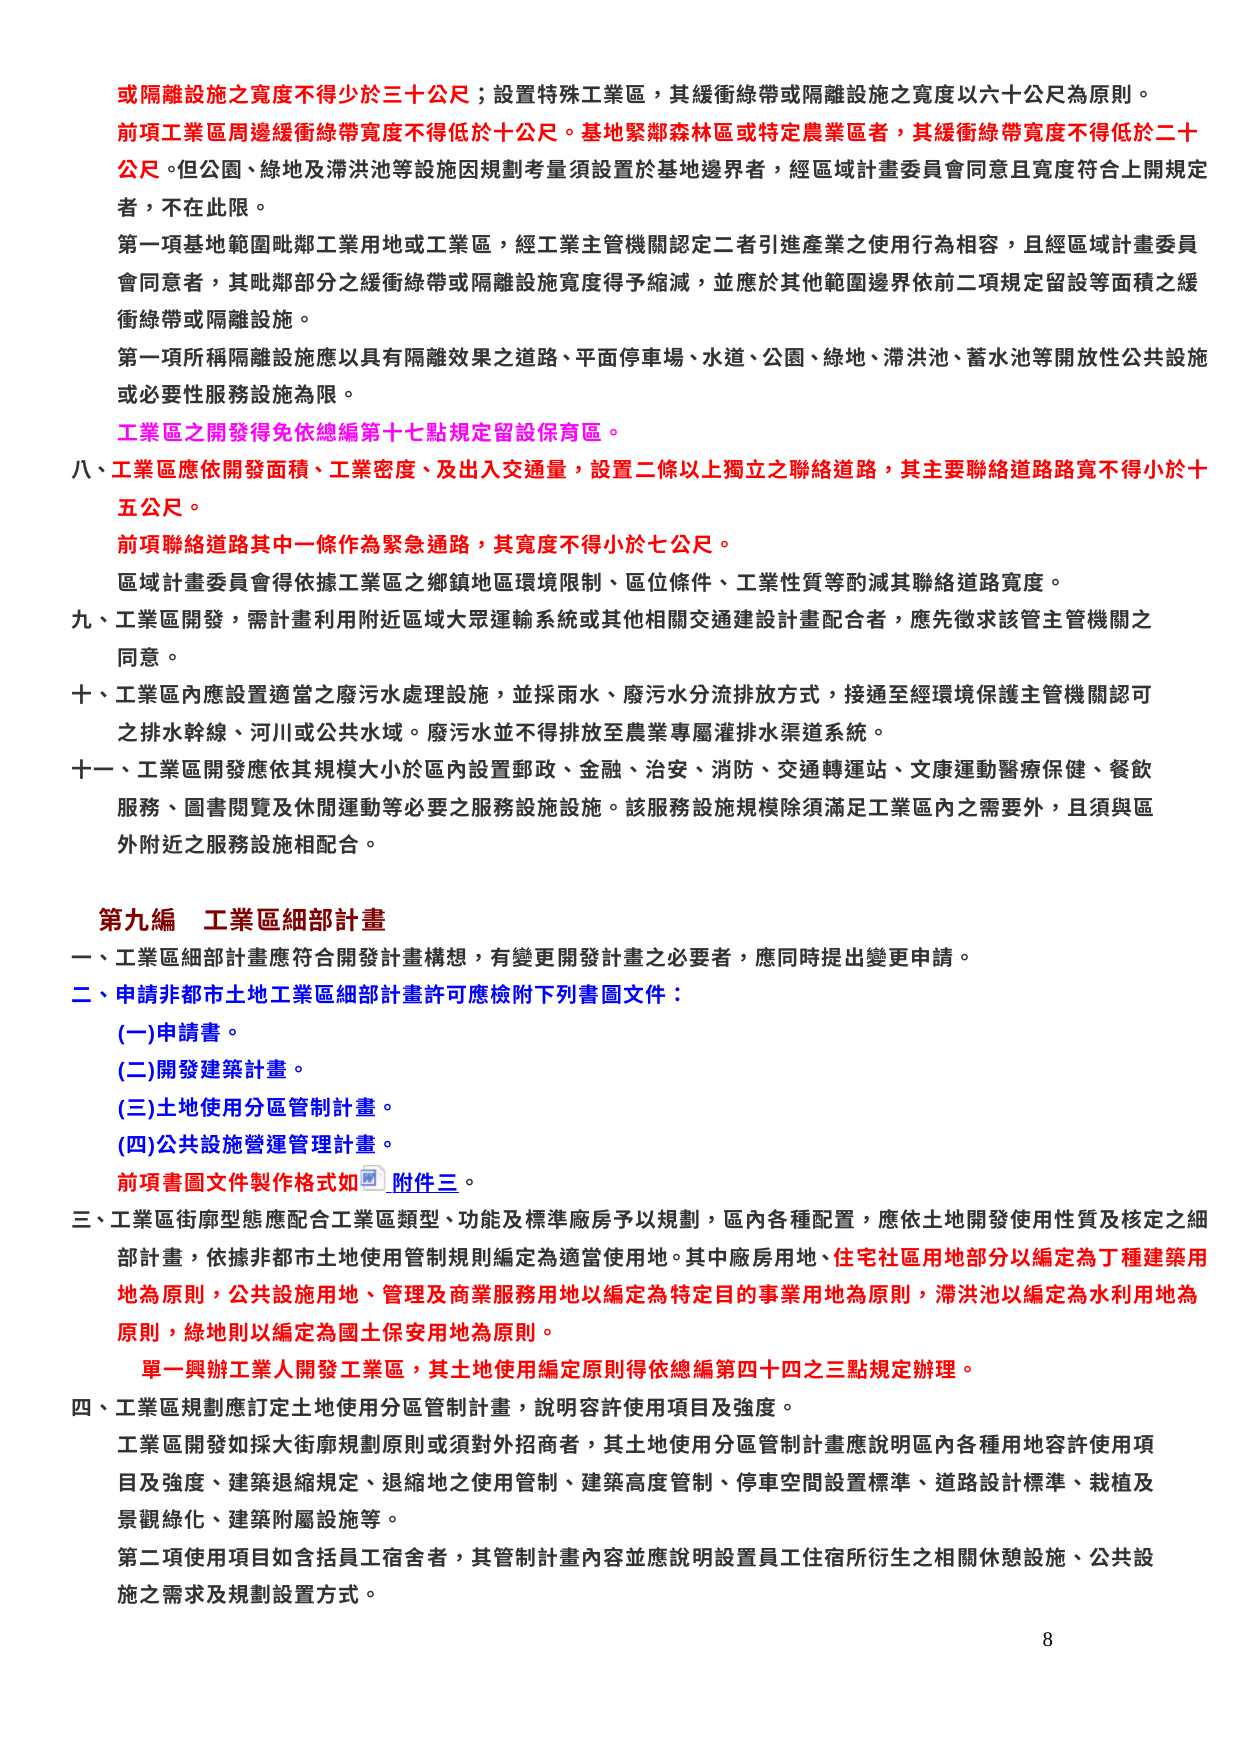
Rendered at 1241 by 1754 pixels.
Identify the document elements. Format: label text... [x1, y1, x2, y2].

picture [360, 1165, 386, 1191]
table_header 內政部102.9.6台內營字第1020808863號令修正部分規定及總編第五點附件一、總編第六點附件二及附件三、總編第八點附表二之一 壹、總編 一、本規範依區域計畫法(以下簡稱本法)第十五條之二第二項規定訂定之。 二、非都市土地申請開發面積足以影響原使用分區劃定目的者，依非都市土地使用管制規則規定，其土地使用 計畫應經區域計畫擬定機關審議者，除其他法令另有規定者外，應以本規範為審查基準。 三、非都市土地申請開發區應符合區域計畫保育水土及自然資源、景觀及環境等土地利用方針，並應符合區域 計畫之部門發展計畫之指導。 四、本規範計分總編、專編及開發計畫書圖三部分，專編條文與總編條文有重複規定事項者，以專編條文規定 為準。未列入專編之開發計畫，依總編條文之規定。 五、為提供非都市土地擬申請開發者之諮詢服務，申請人得檢具 附件一之資料，函請區域計畫原擬定機關或直轄市、縣(市)政府就擬申請開發之基地，是否具有不得開發之限制因素，提供相關意見。 六、申請人申請開發許可，應檢具下列書圖文件： (一)申請書。 (二)開發計畫書圖。 (三)涉水土保持法令規定應檢附水土保持規劃書者及涉環境影響評估法令規定應檢附書圖者，從其規定辦 理。 前項第一款及第二款書圖文件格式如 附件二、 附件三。 七、申請開發者依本法有關規定應向直轄市、縣(市)政府繳交開發影響費者，其費用之計算除依規定辦理外，並應載明於開發計畫書中。 八、直轄市、縣（市）政府及區域計畫擬定機關受理申請開發案件時，應查核其開發計畫及有關文件 （如 附表一、 附表二之一 、 附表二之二 ）；有須補正者，應通知申請人限期補正。 八之一、申請開發殯葬、廢棄物衛生掩埋場、廢棄物封閉掩埋場、廢棄物焚化處理廠、營建剩餘土石方資源堆置處理場及土石採取場等設施，於土地使用分區變更計畫申請同意階段，應依總編第三點、第八點、第九點、第十點、第十二點至第十六點、第十八點、第二十四點、第二十六點、第二十九點規定及下列各款規定審議： (一)應就基地服務範圍內說明現有設施分布與供給情形，並從供需面分析開發設置之必要性。 (二)開發基地區位應考量區位適宜性並說明開發行為對鄰近地區之負面影響與防治措施。 開發基地如經區域計畫委員會依前項規定審查無設置必要性或區位不適宜者，得不予同意。 直轄市、縣（市）政府依第八點規定受理第一項申請開發案件後，直轄市、縣（市）政府應召開聽取陳情民眾或相關團體意見會議，申請人應就民眾或相關團體陳述意見做成紀錄並研擬回應意見，於提報區域計畫委員會審議時一併檢附。但已依土地徵收條例、環境影響評估法或其他目的事業法令規定辦理公聽會，且檢附相關資料佐證其公聽會之說明內涵，包括開發計畫之範圍、計畫內涵及土地取得方式者，不在此限。 九、申請開發之基地不得位於附表二之一 所列限制發展地區。但有下列情形，不在此限： (一)經各項限制發展地區及下列必要性設施之中央目的事業主管機關，依其主管法令同意興辦者，如穿越性道路、公園、上下水道、郵政、自來水、電信、電力、政府機關、公有平面停車場、國防等之公共設施、公用事業、重大公共建設及為維護水源必要之道路。 (二)為整體規劃需要，不可避免夾雜之零星小面積土地符合第九點之一規定者，得納入範圍，並應維持原地形地貌不得開發使用。 (三)依各項限制發展地區之中央目的事業主管法令許可開發案。 前項限制發展地區中重要水庫集水區，係指現有、興建中、規劃完成且定案，作為供家用及公共給水者為重要水庫（詳 附表三）；其範圍依各水庫管理機關（構）劃定並由經濟部查認，送由內政部公告之範圍為標準，或大壩上游全流域面積。 九之一、申請開發基地內如有夾雜之零星屬於限制發展地區之土地，須符合下列情形，始得納入開發基地： (一)納入之夾雜地須基於整體開發規劃之需要。 (二)夾雜地仍維持原使用分區及原使用地類別，或同意變更為國土保安用地。 (三)夾雜地不得計入保育區面積計算。 (四)面積不得超過基地開發面積之百分之十或二公頃，且扣除夾雜土地後之基地開發面積仍應大於得辦理土地使用分區變更規模。 (五)應擬定夾雜地之管理維護措施。 十、申請開發之基地，如位於自來水水質水量保護區之範圍者，其開發應依自來水法之規定管制。其基地污水排放之承受水體未能達到環境保護主管機關公告該水體分類之水質標準或河川水體之容納污染量已超過主管機關依該水體之涵容能力所定之管制總量者或經水利主管機關認為對河防安全堪虞者，不得開發。但經區域計畫委員會同意興辦之各項供公眾使用之設施，不在此限。 開發基地所在之自來水水質水量保護區已依法公告飲用水水源水質保護區或飲用水取水口一定距離內之地區者，其開發應依前項規定及飲用水管理條例相關規定辦理，不受第三項規定之限制。但如開發基地未位於該自來水水質水量保護區已公告之飲用水水源水質保護區或飲用水取水口一定距離內之地區，並經飲用水主管機關說明該自來水水質水量保護區內不再另外劃設其他飲用水水源水質保護區者，其開發僅依第一項規定辦理，不受第三項規定之限制。 第一項基地所在之自來水水質水量保護區，於尚未依法公告飲用水水源水質保護區之範圍或飲用水取水口一定距離前，其開發除應依第一項規定辦理外，並應符合下列規定。但有特殊情形，基於國家社會經濟發展需要者且無污染或貽害水源、水質與水量行為之虞者，經提出廢水三級處理及其他工程技術改善措施，並經飲用水及自來水主管機關審查同意後，送經區域計畫委員會審查通過者，得不受本項第一款及第二款規定之限制。 (一)距離豐水期水體岸邊水平距離一千公尺之範圍，區內禁止水土保持以外之一切開發整地行為。 (二)取水口上游半徑一公里內集水區及下游半徑四百公尺，區內禁止水土保持以外之一切開發整地行為。 (三)距離豐水期水體岸邊水平距離一千公尺以外之水源保護區，其開發管制應依自來水法之規定管制。 (四)各主管機關依本編第六點審查有關書圖文件，且各該主管機關同意者。 十一、申請開發之基地位於原住民保留地者，其申請開發之計畫經中央主管機關核准並經區域計畫委員會同意 者，得為礦業、土石、觀光遊憩及工業資源之開發，不受本編第九點及第十點之限制。但不得違背其他法令 之規定。 十二、申請開發之基地位於自來水淨水廠取水口上游半徑一公里集水區內，且基地尚無銜接至淨水廠取水口下游之專用污水下水道系統者，暫停核發開發許可。但提出上述系統之設置計畫，且已解決該系統所經地區之土地問題者，不在此限，其設置計畫應列於第一期施工完成。 前項基地如位於自來水水質水量保護區之範圍者，則依第十點規定辦理，免依本點規定辦理。 十三、基地之原始地形或地物經明顯擅自變更者，除依法懲處外，並依水土保持法相關規定暫停兩年申辦，其不可開發區之面積，仍以原始地形為計算標準。 前項開發案件經本部區域計畫委員會審議且獲致結論不同意者，請各該管直轄市、縣（市）政府確實遵照本法第二十一條及第二十二條相關規定，嚴格究辦執行。 十四、基地土地形狀應完整連接，如位於山坡地該連接部分最小寬度不得少於五十公尺，位於平地不得小於三十公尺，以利整體規劃開發及水土保持計畫。但經區域計畫委員會認定情況特殊且符合整體規劃開發及水土保持計畫，並無影響安全之虞者，不在此限。 十五、基地內之公有土地或未登記土地，基於整體規劃開發及水土保持計畫需要，應先依規定取得同意合併開發 或核准讓售之文件。 十六、基地內之原始地形在坵塊圖上之平均坡度在百分之四十以上之地區，其面積之百分之八十以上土地應維持原始地形地貌，且為不可開發區，其餘土地得規劃作道路、公園、及綠地等設施使用。 坵塊圖上之平均坡度在百分之三十以上未逾四十之地區，以作為開放性之公共設施或必要性服務設施使用為限，不得作為建築基地（含法定空地）。 滯洪設施之設置地點位於平均坡度在百分之三十以上地區，且符合下列各款規定者，經區域計畫委員會審查同意後，得不受前二項規定限制： (一)設置地點之選定確係基於水土保持及滯洪排水之安全考量。 (二)設置地點位於山坡地集水區之下游端且區位適宜。 (三)該滯洪設施之環境影響評估及水土保持規劃業經各該主管機關審查通過。 (四)申請人另提供位於平均坡度在百分之三十以下地區，與滯洪設施面積相等之土地。但該土地除規劃為保育目的之綠地外，不得進行開發使用。 申請開發基地之面積在十公頃以下者，原始地形在坵塊圖上之平均坡度在百分之三十以下之土地面積應占 全區總面積百分之三十或三公頃以上；申請開發基地之面積在十公頃以上者，其可開發面積如經區域計畫 委員會審查認為不符經濟效益者，得不予審查或作適度調整。 十七、基地開發應保育與利用並重，並應依下列原則，於基地內劃設必要之保育區，以維持基地自然淨化空氣、涵養水源、平衡生態之功能： (一)基地應配合自然地形、地貌及地質不穩定地區，設置連貫並儘量集中之保育區，以求在功能上及視覺 上均能發揮最大之保育效果。除必要之道路、公共設施或必要性服務設施、公用設備等用地無法避免之狀況外，保育區之完整性與連貫性不得為其它道路、公共設施、公用設備用地切割或阻絕。 (二)保育區面積不得小於扣除不可開發區面積後之剩餘基地面積之百分之三十。保育區面積之百分七十以 上應維持原始之地形地貌，不得開發。 (三)劃為保育區內之土地，如屬曾先行違規整地、海埔新生地、河川新生地或土地使用現況為漁塭、裸露 地、墾耕地者，應補充如何維持保育功能之內容或復育計畫。 (四)保育區面積之計算不得包括道路、公共設施或必要性服務設施、公用設備，且不得於保育區內劃設建 築基地。 (五)滯洪設施如採生態工程方式設置，兼具滯洪、生物棲息與環境景觀等功能，經區域計畫委員會審查同 意，其面積得納入保育區面積計算；前開設施面積納入保育區計算者，仍應符合第二款規定。但基地非屬山坡地範圍，基於公共安全及防災需要，所規劃生態滯洪設施之設置標準高於本規範規定者，經區域計畫委員會審議同意，其變更原始地形地貌之比例，得酌予調整。 (六)非屬山坡地範圍之基地設置以輔助污水處理設施改善水質為目的之人工濕地，經區域計畫委員會審查 同意，得納入保育區面積計算，且其變更原始地形地貌之比例，得酌予調整。 前項第五款及第六款得調整保育區變更原始地形地貌比例，不得大於保育區面積百分之五十。 十八、開發基地內經調查有下列情形之一，且尚未依相關法規劃定保護者，應優先列為保育區： (一)珍貴稀有之動、植物保護地區。 (二)主要野生動物棲息地。 (三)林相良好之主要林帶。 (四)文化資產之保護地區。 (五)經濟部認定之重要礦區且地下有多條舊坑道通過之地區。 (六)特殊地質地形資源：指基地內特殊之林木、特殊山頭、主要稜線、溪流、湖泊等自然地標及明顯而特 殊之地形地貌。 (七)坡度陡峭地區：指坡度在百分之四十以上之地區。 十八之一、申請開發基地規劃內容如屬廢棄物衛生掩埋場、廢棄物處理廠（場）、土石方資源堆置處理場等掩埋 質、配合國家重大公共工程專土專用政策土石採取或大理石礦石開採之開發行為，符合環境影響評估、水 土保持審查通過之要件，並加強考量景觀、生態及公共與國土安全之措施，經區域計畫委員會同意者，得 不受第十六點第一項規定之限制。但於開發完成後，除滯洪池為防災需要應予維持外，應按開發前之原始 地形，依第十六點第一項及第十七點規定計算不可開發區及保育區面積，供作國土復育使用，並編定為國 土保安用地，該部分土地得配合土地開發合理性彈性規劃配置土地位置，其餘土地應依核定計畫整復，並 加強環境景觀維護。 前項供作國土復育使用之土地面積，不得小於全區總面積百分之五十。 第一項大理石礦石開採基地與周邊土地使用不相容之範圍邊界，應退縮留設寬度十五公尺以上之緩衝綠帶，其經區域計畫委員會同意者，得不受第十七點第二款及第十八點第七款規定之限制。 第三項開發完成後之土地使用及使用地編定，仍應依第一項及第二項規定辦理。 十九、列為不可開發區及保育區者，應編定為國土保安用地，嗣後不得再申請開發，亦不得列為其它開發申請案 件之開發基地。 二十、整地應依審查結論維持原有之自然地形、地貌，以減少開發對環境之不利影響，並達到最大的保育功能。 其挖填方應求最小及平衡，不得產生對區外棄土或取土。但有特別需求者依其規定。 非屬山坡地之整地排水應依以下原則辦理： (一)挖填方計算應採用方格法，方格每一邊長為二十五公尺，並根據分期分區計畫分別計算挖填土方量。 (二)整地應維持原有水路之集、排水功能，有須變更原有水路者，應以對地形、地貌影響最小之方式做合 理之規劃，整治計畫並須徵得各該主管機關同意。 二十一、基地開發不得妨礙上、下游地區原有水路之集、排水功能。基地內凡處於洪氾區之任何設施皆應遵照水 利法之規定。 二十二、基地開發後，包含基地之各級集水區，以二十五年發生一次暴雨產生對外排放逕流量總和，不得超出開 發前之逕流量總和。並應以一百年發生一次暴雨強度之計算標準提供滯洪設施，以阻絕因基地開發增加之 逕流量，有關逕流係數之採用，得參考行政院農業委員會訂頒之水土保持技術規範，並取上限值計算。 基地之範圍及形狀，無法自力提供滯洪設施者，應取得同一集水區相關地主及居民之同意書，並協議共同 提供相關基地之滯洪設施。 基地經過整地而改變集水區之範圍者，應以改變後之集水區為審議之基本單元，並須經主管水土保持、水 利機關之同意。 第一項逕流量之計算，應經依法登記開業之相關專業技師簽證。但由政府相關專業機關提供，並由機關內依法取得相當類科技師證書者為之者，不在此限。 第一項滯洪設施面積之計算標準，山坡地開發案件，如水土保持法相關規定另有規定者，從其規定。但經 區域計畫委員會審議認為該設施容量無法負荷瞬間暴雨量之虞者，申請人應收集鄰近地區氣象局測得之雨 量氣候值統計資料，提出相關分析及因應對策，於同意開發許可時，作成附帶條件，納入規劃水土保持計 畫送請審核。 二十三、基地開發後，基地排水系統在平地之排水幹線（如箱涵、野溪）應依據二十五年發生一次暴雨強度設計，排水支線（如涵管）應依據十年發生一次暴雨強度設計，排水分線（如Ｕ型溝）應依據五年發生一次暴雨強度設計。 二十四、基地開發應分析環境地質及基地地質，潛在地質災害具有影響相鄰地區及基地安全之可能性者，其災害影響範圍內不得開發。但敘明可排除潛在地質災害者，並經依法登記開業之相關地質專業技師簽證，在能符合本規範其他規定之原則下，不在此限。 潛在地質災害之分析資料如係由政府相關專業機關提供，並由機關內依法取得相當類科技師證書者為之 者，不受前項應經依法登記開業之相關地質專業技師簽證之限制。 開發基地位於地質法公告之地質敏感區且依法應進行基地地質調查及地質安全評估者，應納入地質敏感 區基地地質調查及地質安全評估結果。 二十五、基地開發不得阻絕相鄰地區原有通行之功能，基地中有部分為非申請開發範圍之地區者，應維持該等地 區原有通行之功能。 二十六、基地聯絡道路，應至少有獨立二條通往聯外道路，其中一條其路寬至少八公尺以上，另一條可為緊急通路且寬度須能容納消防車之通行。但經區域計畫委員會認定情況特殊且足供需求，並無影響安全之虞者，不在此限。 二十七、基地開發應依下列原則確保基地通往中心都市之縣級（含）以上道路系統的順暢： (一)基地開發完成後，其衍生之尖峰小時交通流量不得超過該道路系統Ｄ級服務水準之最小剩餘容量， 且其對鄰近重要路口延滯不得低於Ｄ級服務水準，優先申請者得優先分配剩餘容量。 (二)前款道路系統無剩餘容量時，暫停核發開發許可。但有計畫道路或申請人提出交通改善計畫能配合 基地開發時程，且徵得該道路主管機關之同意，並符合前款規定者，不在此限。 二十八、基地開發應視需要規劃或提供完善之大眾運輸服務或設施。 二十九、基地開發應檢附電力、電信、垃圾及自來水等相關事業主管機構之同意文件。但各該機構不能提供服務 而由開發申請人自行處理，並經各該機構同意者不在此限。高壓輸電力線經過之土地，原則上規劃為公 園、綠地或停車場使用，並應依電力主管機構有關規定辦理。 三十、基地內應依下水道法設置專用下水道系統及管理組織，下水道系統應採用雨水與污水分流方式處理。 三十一、為確保基地及周遭環境之品質與公共安全，區域計畫擬定機關得依基地本身及周遭之環境條件，降低開 發區之建蔽率、容積率；並得就地質、排水、污水、交通、污染防治等項目，委託專業機構或學術團體 代為審查，其所需費用由申請人負擔。 三十二、開發後基地內之透水面積，山坡地不得小於扣除不可開發區及保育區面積後剩餘基地面積的百分之五 十，平地不得小於百分之三十。但經區域計畫委員會認定無影響安全之虞者，不在此限。 三十三、基地整地應配合自然景觀風貌，儘量自然化，其整地之綠化應與自然環境配合。 三十四、公共管線應以地下化為原則，管線如暴露於公共主要路線上時，應加以美化處理。 三十五、開發區內建築配置應儘量聚集，並將法定空地儘量靠近連貫既有之保育區，使得建築物基地之法定空地 能與保育區相連貫，而發揮最大保育功能。 三十六、基地內之道路應順沿自然地形地貌，並應依下列原則設置： (一)避免道路整地造成長期之基地開發傷痕，以維護基地之自然景觀。 (二)路網之設置應表達基地之自然地形結構，避免平行道路產生之階梯狀建築基地平台所形成之山坡地平地化建築現象，並避免產生違背基地自然特性之僵硬人工線條。 三十七、申請開發者，應依下列原則提供基地民眾享有接觸良好自然景觀的最大機會： (一)優先提供良好之觀景點為公共空間，如公園、步道及社區中心等。 (二)以公共步道銜接視野優良之公共開放空間。 (三)建物的配置應提供良好的視覺景觀。 三十八、為維護整體景觀風貌及視野景觀品質，申請開發之基地與相鄰基地同時暴露於主要道路之公共視野中 者，應配合相鄰基地優良之景觀特色，塑造和諧的整體意象。 三十九、申請開發者，其基地內建築物應尊重自然景觀之特色，並應注意下列事項： (一)建築量體、線條、尺度均應順應自然地形地貌之結構，表達並強化各個地形景觀。 (二)建築物之容許高度應隨坡地高度之降低而調整，以確保大多數坡地建築的視野景觀。 (三)建築尺度、色彩、材質及陰影效果，均應與相鄰地形地貌配合，並應保持以自然景觀為主之特色。 (四)利用地形的高低差或建築物本體，提供停車空間以避免增加整地的面積及大片的停車景觀。 (五)依建築法令綠建築相關規定辦理之開發基地，應說明綠建築設計構想並承諾未來於建築許可階段配合 辦理。 四十、申請開發案之土地使用與基地外周邊土地使用不相容者，應自基地邊界線退縮設置緩衝綠帶。寬度不得小於十公尺，且每單位平方公尺應至少植喬木一株，前述之單位應以所選擇喬木種類之成樹樹冠直徑平方為計算標準。但天然植被茂密經認定具緩衝綠帶功能者，不在此限。 前項緩衝綠帶與區外公園、綠地鄰接部分可縮減五公尺。 四十一、申請開發，需於基地季節風上風處設置防風林帶者，其寬度比照緩衝綠帶標準。 前項防風林帶得配合緩衝綠帶設置。 四十二、全區綠化計畫應先就現有植栽詳細調查，樹高十公尺以上及樹高五公尺以上且面積達五百平方公尺之樹林，應予原地保存。但在允許改變地貌地區得於區內移植。 前項樹林經中央林業主管機關核可得砍伐林木者，不在此限。 四十三、全區綠化計畫應涵括機能植栽（緩衝、遮蔽、隔離、綠蔭、防音、防風、防火及地被等植栽）景觀植栽及人工地面植栽等項目，並以喬木、灌木及地被組合之複層林為主要配置型態。 前項綠化計畫範圍應包含基地私設之聯絡道路。 四十四、開發區位於下列高速鐵路、高速公路及區域計畫景觀道路行經範圍內，應做視覺景觀分析： (一)以高速鐵路、高速公路兩側二公里範圍內或至最近稜線之範圍內，並擇取其中範圍較小者。 (二)以區域計畫景觀道路（如 附表七）兩側一公里範圍內或至最近山稜線之範圍內，並擇取其中範圍 較小者。 四十四之一、申請開發之基地位於河川新生地範圍者，應符合下列規定： (一)開發計畫書應敘明土地使用性質及相關防洪計畫之相容性，開發計畫應符合河流流域之整體規劃，以 維持原有河系流向、河岸之平衡及生態系之穩定，將環境影響減至最小為原則。開發區土地利用應採低密度之規劃使用，明確說明其土地需求之計量方式，並依計畫目的及區位環境特性，編定適當土地使用分區及用地，且應視開發區之土地利用方式及鄰近地區需要，適當配置相關排水設施及防汛通路，以供防汛搶險之公共安全使用。 (二)開發計畫中應包含築堤造地計畫以敘明土地利用強度及堤防設計關聯性，並檢附於河川新生地開發築堤造地計畫摘要簡表（如 附表六）。有關堤防結構型式之規劃設計應先考慮新生地之土地使用分區，以安全、經濟與河岸景觀、生態保育並重為原則，宜採親水性及生態工法之設計。有關堤防之興建及排水工程設計，並應先報請水利主管機關審核同意，施工前須向水利主管機關申請核准。 (三)開發計畫中應研訂環境維護計畫及土地處理計畫，以分期分區方式辦理開發者，並應說明開發各期與 分區之資金來源及資金運用估算方式。因開發致可能影響鄰近地區之安全或對既有設施造成之損害，所採取之河岸防護措施，其防護計畫成本應納入開發申請案財務計畫中。 前項所稱河川新生地開發，係指涉及築堤造地及堤後新生地之開發者。 四十四之二、為因應氣候變遷影響及不同天然災害（如水災、土石流、颱風及地震等）發生時之緊急避難與防救災措施，開發案件應研擬防災計畫內容。 四十四之三、申請開發案件如屬單一興辦事業計畫使用者，於使用地變更規劃時，除緩衝綠帶與保育區土地應分割編定為國土保安用地、滯洪池應分割編定為水利用地及穿越性道路應分割編定為交通用地外，其餘區內土地均編定為該興辦目的事業使用地。 申請開發案件如非屬單一興辦事業計畫使用者，區內各種土地使用項目仍應按審定土地使用計畫內容與性質，分割編定為適當使用地類別。 申請開發案件屬第一項情形者，申請人應依第一項用地變更編定原則規劃用地類別，並依非都市土地使用管制規則規定應編定之用地類別，擬具各種用地之土地使用強度對照表，本部區域計畫委員會於審議時，得視個案之開發類型及規模等因素，賦予開發建築之建蔽率、容積率及有關土地使用管制事項。 四十四之四、申請開發案經本部區域計畫委員會審查會議審議通過，本部尚未核發開發許可函前，非經申請人發 生新事實或發現新證據，並查明屬實者，應維持原決議。 四十四之五、申請開發之基地位於山坡地範圍者，其基地整地、排水、景觀等相關設施之規劃與配置，宜以尊重 生態之理念進行設計。 四十四之六、申請開發基地位於經濟部公告之嚴重地層下陷地區，開發行為所需水源應不得抽取地下水，並應以低耗水使用為原則。 前項申請開發計畫應依所在區域近五年內地面之年平均下陷量，評估該區域未來可能之下陷總量，並據此提出防洪、排水及禦潮等相關措施，以防止基地之地盤沈陷、海水入侵或洪水溢淹等情形。 四十四之七、申請開發基地為行政院同意設立之自由經濟示範區，得訂定土地使用分區管制計畫，說明各種用地之容許使用項目及強度。區內土地依使用性質編定為特定目的事業用地者，其容積率不得超過百分之二百四十。 自由經濟示範區屬綜合性土地利用型態者，應說明各分區使用項目之相容性及管理方式，必要時應說明各種不相容使用行為產生衝突之解決方案。 自由經濟示範區應留設不得少於全區面積百分之二十之公共設施用地。 自由經濟示範區之開發，得免依總編第十七點規定留設保育區。 四十五、本規範實施後，尚未經區域計畫原擬定機關受理審查者，應依本規範審議之。 四十六、本規範為審查作業之指導原則，若有未盡事宜，仍以區域計畫委員會之決議為準。 四十七、本規範經內政部區域計畫委員會審議通過後實施之。 貳、專編 第八編 工業區開發計畫 一、非都市土地申請開發工業區面積不得少於十公頃。但依據產業創新條例等有關規定申請開發者面積不得少於五公頃。有關開發之審議，除其他法令另有規定者外，應以本規範為基準。 二、工業區劃編應採開發計畫暨細部計畫二階段辦理。申請開發工業區面積大於一百公頃者，應先擬具開發計畫， 經各該區域計畫擬定機關審議同意劃編為工業區後，再依核定開發計畫擬具細部計畫，報請各該區域計畫擬定機關審議。但申請開發工業區面積小於一百公頃或經各該區域計畫擬定機關同意者，其開發計畫得併同細部計畫辦理。 申請工業區開發計畫書圖製作格式如 附件二。 三、開發計畫應檢附開發地區所在縣市目前工業區之區位及工業用地利用或閒置資料，分析所在直轄市、縣（市）工業區土地之供需狀況與開發必要性、計畫引進工業區種類與區位，並說明能否與所在直轄市、縣（市）產業及地方發展策略相互配合。 四、申請開發之工業區位於依法劃定之海岸(域)管制區、山地管制區、重要軍事設施管制區或要塞堡壘地帶之範圍者，其開發除應依主管機關公告之事項管制外，並應先向該管主管機關申請許可。 五、工業區內被劃為海岸(域)管制區、山地管制區、重要軍事設施管制區或要塞堡壘地帶之土地，得列為基地內之國土保安、工業區綠地等用地，並依相關法規管制。 六、工業區形狀應完整連接，連接部分最小寬度不得少於五十公尺。基地中有部分為非申請開發範圍之地區者，應維持該等地區出入道路之功能。 七、工業區周邊應劃設二十公尺寬之緩衝綠帶或隔離設施，並應於區內視用地之種類與相容性，在適當位置劃設必要之緩衝綠帶或隔離設施。但在特定農業區設置工業區，其與緊鄰農地之農業生產使用性質不相容者，其緩衝綠帶或隔離設施之寬度不得少於三十公尺；設置特殊工業區，其緩衝綠帶或隔離設施之寬度以六十公尺為原則。 前項工業區周邊緩衝綠帶寬度不得低於十公尺。基地緊鄰森林區或特定農業區者，其緩衝綠帶寬度不得低於二十公尺。但公園、綠地及滯洪池等設施因規劃考量須設置於基地邊界者，經區域計畫委員會同意且寬度符合上開規定者，不在此限。 第一項基地範圍毗鄰工業用地或工業區，經工業主管機關認定二者引進產業之使用行為相容，且經區域計畫委員會同意者，其毗鄰部分之緩衝綠帶或隔離設施寬度得予縮減，並應於其他範圍邊界依前二項規定留設等面積之緩衝綠帶或隔離設施。 第一項所稱隔離設施應以具有隔離效果之道路、平面停車場、水道、公園、綠地、滯洪池、蓄水池等開放性公共設施或必要性服務設施為限。 工業區之開發得免依總編第十七點規定留設保育區。 八、工業區應依開發面積、工業密度、及出入交通量，設置二條以上獨立之聯絡道路，其主要聯絡道路路寬不得小於十五公尺。 前項聯絡道路其中一條作為緊急通路，其寬度不得小於七公尺。 區域計畫委員會得依據工業區之鄉鎮地區環境限制、區位條件、工業性質等酌減其聯絡道路寬度。 九、工業區開發，需計畫利用附近區域大眾運輸系統或其他相關交通建設計畫配合者，應先徵求該管主管機關之 同意。 十、工業區內應設置適當之廢污水處理設施，並採雨水、廢污水分流排放方式，接通至經環境保護主管機關認可 之排水幹線、河川或公共水域。廢污水並不得排放至農業專屬灌排水渠道系統。 十一、工業區開發應依其規模大小於區內設置郵政、金融、治安、消防、交通轉運站、文康運動醫療保健、餐飲 服務、圖書閱覽及休閒運動等必要之服務設施設施。該服務設施規模除須滿足工業區內之需要外，且須與區 外附近之服務設施相配合。 第九編 工業區細部計畫 一、工業區細部計畫應符合開發計畫構想，有變更開發計畫之必要者，應同時提出變更申請。 二、申請非都市土地工業區細部計畫許可應檢附下列書圖文件： (一)申請書。 (二)開發建築計畫。 (三)土地使用分區管制計畫。 (四)公共設施營運管理計畫。 前項書圖文件製作格式如 附件三。 三、工業區街廓型態應配合工業區類型、功能及標準廠房予以規劃，區內各種配置，應依土地開發使用性質及核定之細部計畫，依據非都市土地使用管制規則編定為適當使用地。其中廠房用地、住宅社區用地部分以編定為丁種建築用地為原則，公共設施用地、管理及商業服務用地以編定為特定目的事業用地為原則，滯洪池以編定為水利用地為原則，綠地則以編定為國土保安用地為原則。 單一興辦工業人開發工業區，其土地使用編定原則得依總編第四十四之三點規定辦理。 四、工業區規劃應訂定土地使用分區管制計畫，說明容許使用項目及強度。 工業區開發如採大街廓規劃原則或須對外招商者，其土地使用分區管制計畫應說明區內各種用地容許使用項 目及強度、建築退縮規定、退縮地之使用管制、建築高度管制、停車空間設置標準、道路設計標準、栽植及 景觀綠化、建築附屬設施等。 第二項使用項目如含括員工宿舍者，其管制計畫內容並應說明設置員工住宿所衍生之相關休憩設施、公共設 施之需求及規劃設置方式。 第一項容許使用項目及強度不得違反非都市土地使用管制規則相關規定。 五、工業區應依其環境特性及工業型態，於法令限制之範圍規劃其開發強度。但區域計畫主管機關得視基地本身 及周遭環境條件，降低建蔽率、容積率等以維持環境品質。 六、非工業主管機關申請開發之基地內夾雜零星或狹小之國有土地或未登錄土地，基於整體規劃開發及水土保持 計畫需要，其位於山坡地者應先依規定取得同意合併開發證明文件：位於平地者應先徵得該管國有土地主管機關對該開發案使用國有土地之處理意見。 七、工業區應依開發後之全部實際需求擬定交通系統計畫。其實際交通量、停車場之計算應依其土地使用之不同 予以加總計算。 八、工業區內應依就業人口或服務人口使用之車輛預估數之Ｏ．二倍，規劃公共停車場。 九、工業區內之運輸倉儲場站之貨櫃車輛出入口臨接公共道路者，其出入口大門應以多車道方式規劃並留設暫停 空間，並於基地設置加減速轉彎車道，以確保公共交通之順暢。 十、運輸倉儲場站之設計，應無礙於運貨車輛進出廠區、行進及裝卸之順暢。其作業廠房主要運貨道路之設計應 依交通部訂頒公路路線設計規範規定辦理。 前項主要運貨道路任一車道寬度，不得小於三‧七五公尺。其最小轉彎半徑，應依未來營運時預估使用之最大大型車輛設計。 十一、工業區內之道路系統，應依下列原則留設： (一)主要道路：指連接各分區之主要進出口，或環繞全區及各分區以構成完整之道路系統。道路寬度不得低於十二公尺，全線並須予以植栽綠化。 (二)次要道路：指主要道路以外構成各街廓之道路系統。道路寬度不得低於十公尺，並應視情況予以植栽綠 化。 (三)服務道路：指街廓內或建築基地內留設之服務性道路。道路寬度不得低於八公尺。 前項各款道路之容量應妥為規劃留設，以確保區內行車之順暢。 十二、工業區內寬度超過十公尺之道路，應留設人行道，並應連接其他道路人行道或人行專用步道以構成完整步道系統。 前項人行道得於道路之二側或一側留設，其寬度合計不得小於一‧五公尺，並應予以植栽綠化。 十三、工業區內人行步道系統與車道相接，其行車動線對人行安全造成重大之不利影響者，應以立體化交叉方式 規劃。 十四、工業區開發應檢附自來水、工業用水、電力、電信、垃圾處理及廢棄土處理等相關主管機關明確同意文件。 十五、工業區開發後透水面積不得小於基地面積之百分之三十。 十六、工業區之整地應配合自然景觀風貌，並應依下列方式辦理： (一)整地後之坡面應處理成和緩之曲面，凡暴露於公眾視野之坡面均應模擬自然地形。 (二)基地內除建築物、道路、水域及必要之作業、營運等人工設施外，應予綠化，其綠覆率應達百分之六 十以上。 (三)研擬控制土壤沖蝕量之措施，並應防止土石流失成災害。 (四)整地計畫應說明表土之狀況並擬定表土貯存計畫。 (五)明確敘明棄土、取土地點、運送、其水土保持及安全措施。取、棄土計畫並應依法取得相關主管機關同意。 十七、工業區土地應依其土地使用性質劃定下列使用地： (一)第一種：廠房用地 廠房用地主要供工業區製造業設廠作廠房、製程中必要之相關附屬設施、標準廠房、專業辦公大樓、試驗研究設施、及運輸倉儲設施等設施。 (二)第二種：公共設施用地或必要性服務設施用地 公共設施用地之面積應佔工業區全區面積百分之二十以上，其中綠地不得少於全區面積百分之十。 綠地包括防風林、綠帶、緩衝綠帶及公園，綠地內可供作無固定休閒設施之用外，不得移作其他使用。但其面積不包括建築基地內綠化面積及滯洪池面積。保育區經區域計畫委員會審議具有防風林、綠帶及緩衝綠帶等功能，其面積得併入綠地面積計算。 興辦工業人開發為自用之工業區，依工廠需求，劃設環保設施或必要設施用地。 (三)第三種：管理及商業服務用地 工業區開發，得劃定指定區域作為服務及管理中心用地，其設置面積以不超過總面積之百分之十為原則。但經行政院同意設立之自由經濟示範區，不在此限。 (四)第四種：住宅社區用地 工業區得設置住宅社區，設置規模應依居住人口計算。但面積不得超過工業區內扣除公共設施後總面積之十分之一。 住宅社區規劃原則及其公共設施（含土地）維護管理，應依本規範規定辦理。 (五)第五種：不可開發區及保育區 基地內依總編第十六點及第十八點留設之不可開發區及保育區等土地，應劃設為國土保安用地。除必要之生態體系保護設施、水源保護及水土保持設施、公用事業設施（限點狀或線狀使用）外，不得開發整地或建築使用，並應採取適當保護措施。 (六)第六種：其他經主管機關核准之用地。 十八、廠房用地得作為下列各種使用： (一)廠房或作業場所 廠房或作業場所得配合工廠製程、生產需求，附設下列必須之附屬設施作該工廠使用為限。 1.附屬辦公室。 2.附屬倉庫。 3.附屬生產實驗或訓練房舍。 4.附屬露天設施或堆置場所。 5.附屬停車場。 6.防治公害設備。 7.兼營工廠登記產品有關展示及買賣業務。 8.高壓氣體製造設備及其他附屬設備。 9.單身員工宿舍。 (二)標準廠房 工業區除供製造業設廠外，得按開發工業區之計畫目的及性質，集中規劃部分土地作為標準廠房。 (三)專業辦公大樓 工業區依實際需要，得於廠房用地內指定區域，規劃與該工業區性質相關之專業辨公大樓，限作工業性質辦公大樓使用。 (四)試驗研究設施 工業區依實際需要，得設試驗研究設施，作為與工業區計畫目的及性質有關之試驗研究設施使用。 (五)運輸倉儲設施 工業區依實際需要，得劃定工業區內一定區域作運輸倉儲設施使用。 前項第三款至第五款之面積合計不得超過廠房用地面積百分之二十五。 十九、工業區住宅社區用地，建蔽率不得超過百分之五十，容積率不得超過百分之二百：其在山坡地範圍，建蔽率不得超過百分之四十，容積率不得超過百分之一百二十。 [71, 75, 1208, 1612]
